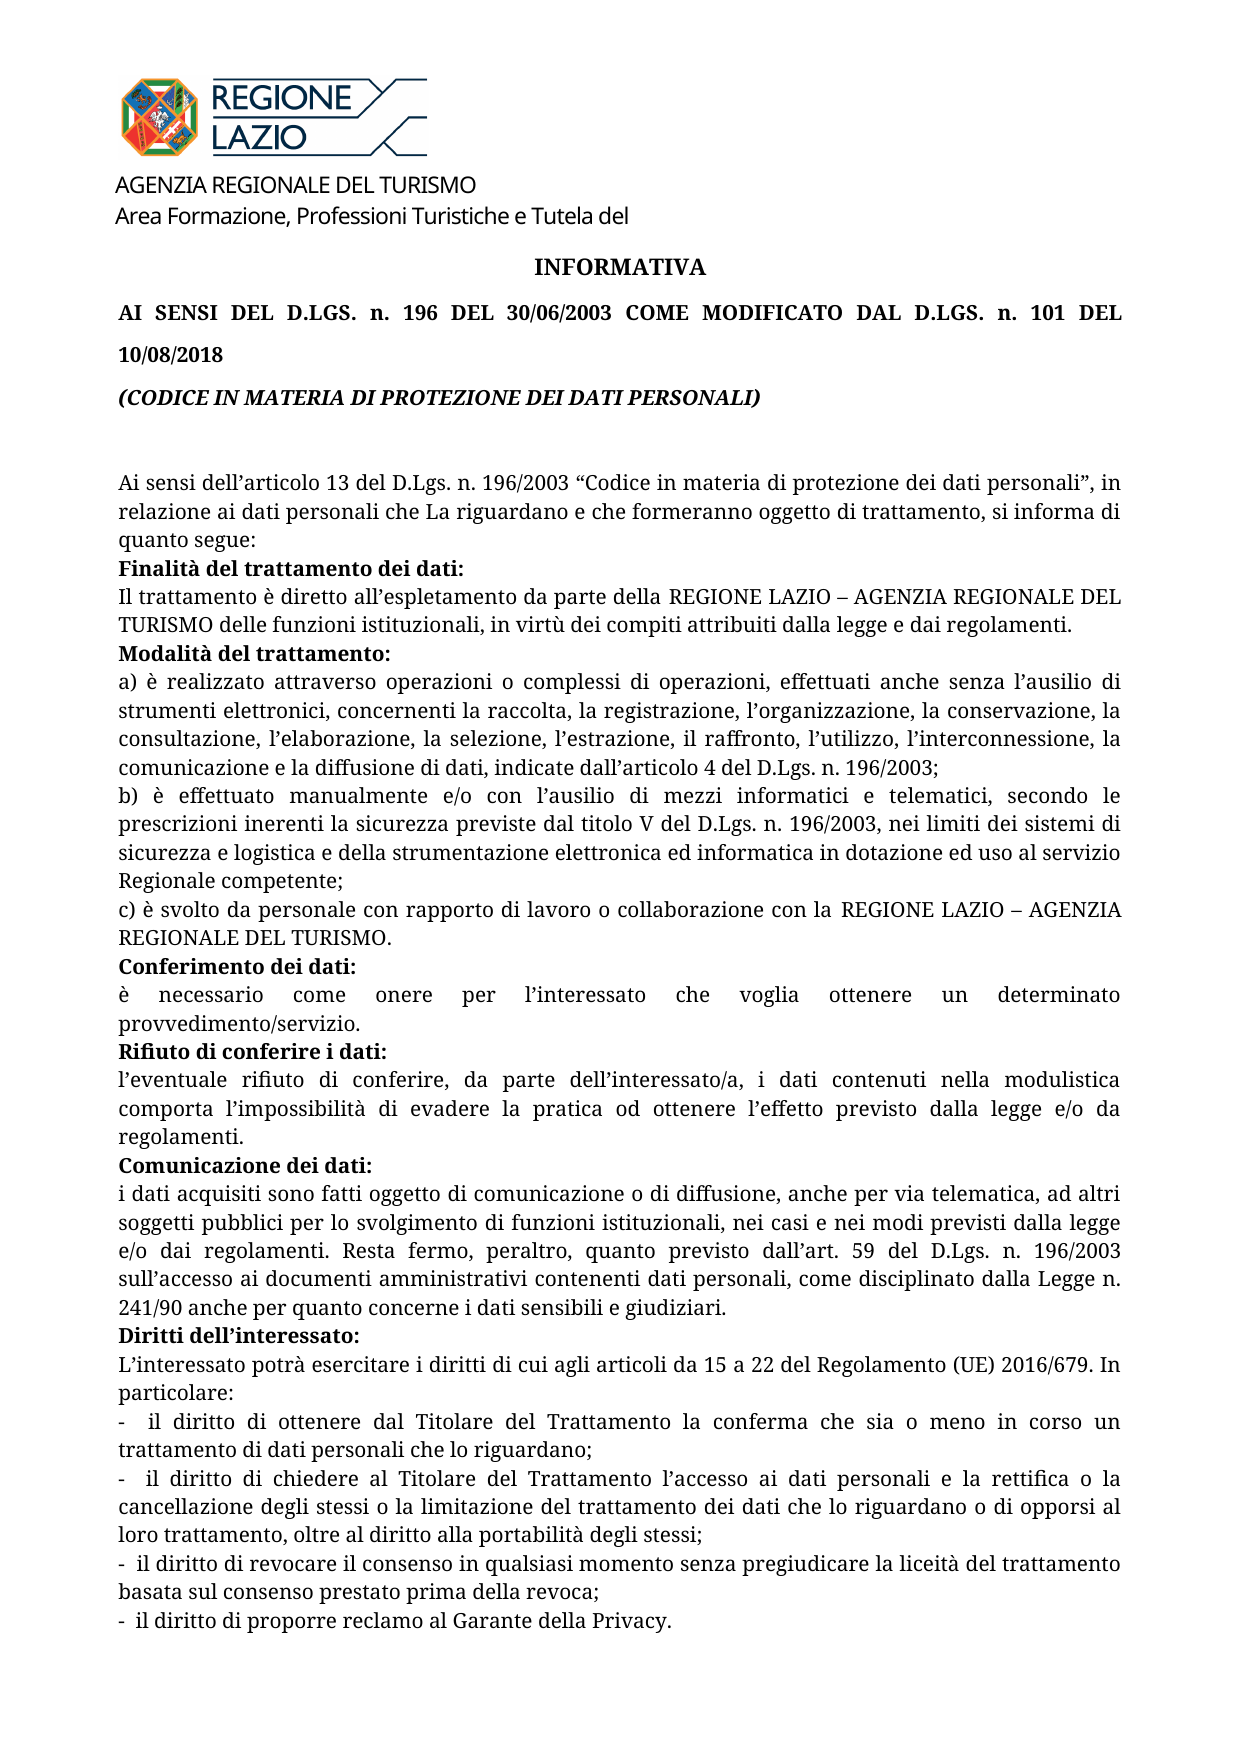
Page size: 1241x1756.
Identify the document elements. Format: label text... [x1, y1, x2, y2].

text (CODICE IN MATERIA DI PROTEZIONE DEI DATI PERSONALI) [118, 383, 1122, 412]
text Ai sensi dell’articolo 13 del D.Lgs. n. 196/2003 “Codice in materia di protezione dei dati personali”, in relazione ai dati personali che La riguardano e che formeranno oggetto di trattamento, si informa di quanto segue: [118, 468, 1122, 554]
text Conferimento dei dati: [118, 952, 1122, 980]
text c) è svolto da personale con rapporto di lavoro o collaborazione con la Regione Lazio – Agenzia Regionale del Turismo. [118, 895, 1122, 952]
text Comunicazione dei dati: [118, 1151, 1122, 1179]
picture [118, 75, 430, 160]
text Diritti dell’interessato: [118, 1321, 1122, 1350]
text l’eventuale rifiuto di conferire, da parte dell’interessato/a, i dati contenuti nella modulistica comporta l’impossibilità di evadere la pratica od ottenere l’effetto previsto dalla legge e/o da regolamenti. [118, 1066, 1122, 1151]
text è necessario come onere per l’interessato che voglia ottenere un determinato provvedimento/servizio. [118, 980, 1122, 1037]
text Rifiuto di conferire i dati: [118, 1037, 1122, 1066]
text Modalità del trattamento: [118, 639, 1122, 667]
text - il diritto di chiedere al Titolare del Trattamento l’accesso ai dati personali e la rettifica o la cancellazione degli stessi o la limitazione del trattamento dei dati che lo riguardano o di opporsi al loro trattamento, oltre al diritto alla portabilità degli stessi; [118, 1464, 1122, 1549]
text - il diritto di ottenere dal Titolare del Trattamento la conferma che sia o meno in corso un trattamento di dati personali che lo riguardano; [118, 1407, 1122, 1464]
text Il trattamento è diretto all’espletamento da parte della Regione Lazio – Agenzia Regionale del Turismo delle funzioni istituzionali, in virtù dei compiti attribuiti dalla legge e dai regolamenti. [118, 582, 1122, 639]
text Finalità del trattamento dei dati: [118, 554, 1122, 582]
text b) è effettuato manualmente e/o con l’ausilio di mezzi informatici e telematici, secondo le prescrizioni inerenti la sicurezza previste dal titolo V del D.Lgs. n. 196/2003, nei limiti dei sistemi di sicurezza e logistica e della strumentazione elettronica ed informatica in dotazione ed uso al servizio Regionale competente; [118, 781, 1122, 895]
text L’interessato potrà esercitare i diritti di cui agli articoli da 15 a 22 del Regolamento (UE) 2016/679. In particolare: [118, 1350, 1122, 1407]
text INFORMATIVA [118, 251, 1122, 282]
text i dati acquisiti sono fatti oggetto di comunicazione o di diffusione, anche per via telematica, ad altri soggetti pubblici per lo svolgimento di funzioni istituzionali, nei casi e nei modi previsti dalla legge e/o dai regolamenti. Resta fermo, peraltro, quanto previsto dall’art. 59 del D.Lgs. n. 196/2003 sull’accesso ai documenti amministrativi contenenti dati personali, come disciplinato dalla Legge n. 241/90 anche per quanto concerne i dati sensibili e giudiziari. [118, 1179, 1122, 1321]
text AI SENSI DEL D.LGS. n. 196 DEL 30/06/2003 come modificato dal D.Lgs. n. 101 DEL 10/08/2018 [118, 298, 1122, 369]
text a) è realizzato attraverso operazioni o complessi di operazioni, effettuati anche senza l’ausilio di strumenti elettronici, concernenti la raccolta, la registrazione, l’organizzazione, la conservazione, la consultazione, l’elaborazione, la selezione, l’estrazione, il raffronto, l’utilizzo, l’interconnessione, la comunicazione e la diffusione di dati, indicate dall’articolo 4 del D.Lgs. n. 196/2003; [118, 667, 1122, 781]
text - il diritto di proporre reclamo al Garante della Privacy. [118, 1606, 1122, 1634]
text - il diritto di revocare il consenso in qualsiasi momento senza pregiudicare la liceità del trattamento basata sul consenso prestato prima della revoca; [118, 1549, 1122, 1606]
